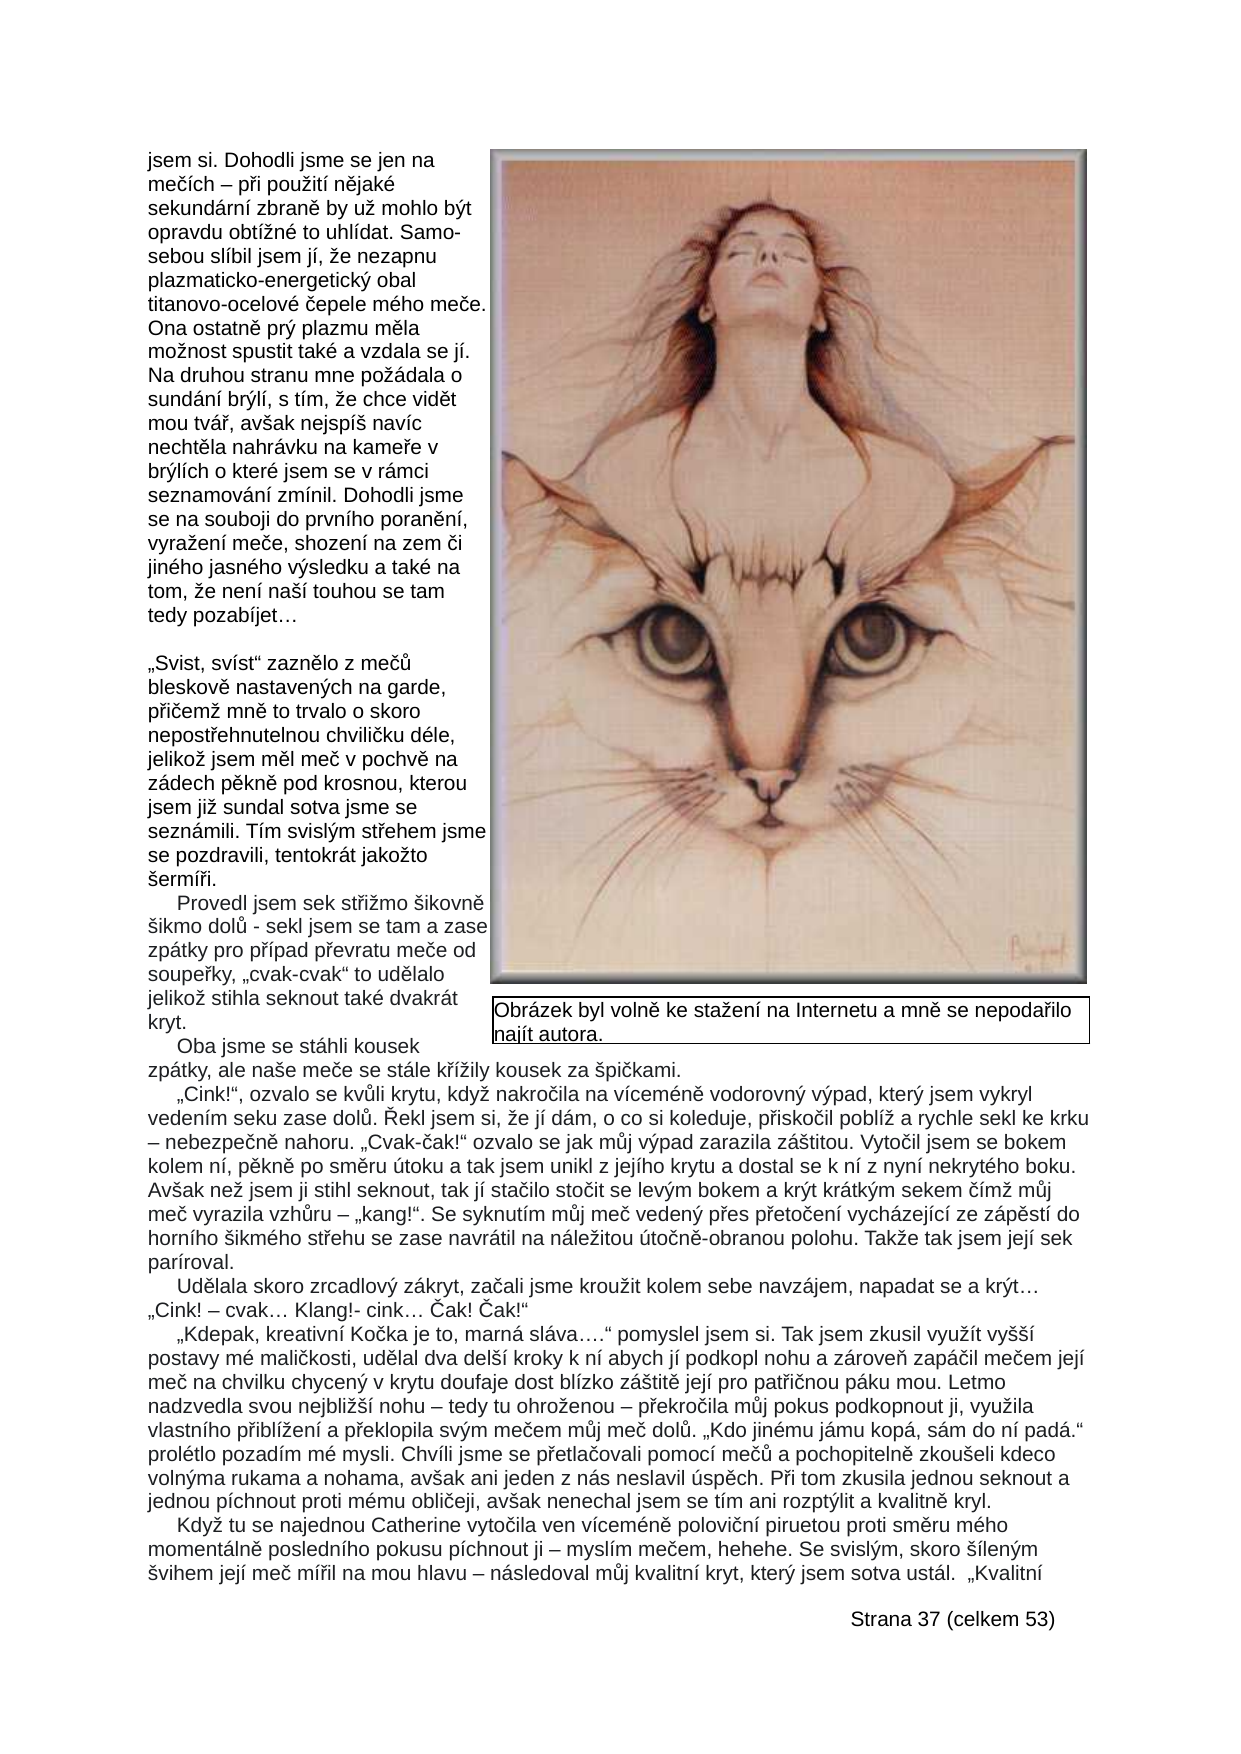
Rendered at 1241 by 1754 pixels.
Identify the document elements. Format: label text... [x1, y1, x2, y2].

text Udělala skoro zrcadlový zákryt, začali jsme kroužit kolem sebe navzájem, napadat se a krýt… „Cink! – cvak… Klang!- cink… Čak! Čak!“ [148, 1274, 1093, 1322]
text jsem si. Dohodli jsme se jen na mečích – při použití nějaké sekundární zbraně by už mohlo být opravdu obtížné to uhlídat. Samo-sebou slíbil jsem jí, že nezapnu plazmaticko-energetický obal titanovo-ocelové čepele mého meče. Ona ostatně prý plazmu měla možnost spustit také a vzdala se jí. Na druhou stranu mne požádala o sundání brýlí, s tím, že chce vidět mou tvář, avšak nejspíš navíc nechtěla nahrávku na kameře v brýlích o které jsem se v rámci seznamování zmínil. Dohodli jsme se na souboji do prvního poranění, vyražení meče, shození na zem či jiného jasného výsledku a také na tom, že není naší touhou se tam tedy pozabíjet… [148, 148, 1093, 627]
text „Kdepak, kreativní Kočka je to, marná sláva….“ pomyslel jsem si. Tak jsem zkusil využít vyšší postavy mé maličkosti, udělal dva delší kroky k ní abych jí podkopl nohu a zároveň zapáčil mečem její meč na chvilku chycený v krytu doufaje dost blízko záštitě její pro patřičnou páku mou. Letmo nadzvedla svou nejbližší nohu – tedy tu ohroženou – překročila můj pokus podkopnout ji, využila vlastního přiblížení a překlopila svým mečem můj meč dolů. „Kdo jinému jámu kopá, sám do ní padá.“ prolétlo pozadím mé mysli. Chvíli jsme se přetlačovali pomocí mečů a pochopitelně zkoušeli kdeco volnýma rukama a nohama, avšak ani jeden z nás neslavil úspěch. Při tom zkusila jednou seknout a jednou píchnout proti mému obličeji, avšak nenechal jsem se tím ani rozptýlit a kvalitně kryl. [148, 1322, 1093, 1513]
text Když tu se najednou Catherine vytočila ven víceméně poloviční piruetou proti směru mého momentálně posledního pokusu píchnout ji – myslím mečem, hehehe. Se svislým, skoro šíleným švihem její meč mířil na mou hlavu – následoval můj kvalitní kryt, který jsem sotva ustál. „Kvalitní [148, 1513, 1093, 1585]
text Provedl jsem sek střižmo šikovně šikmo dolů - sekl jsem se tam a zase zpátky pro případ převratu meče od soupeřky, „cvak-cvak“ to udělalo jelikož stihla seknout také dvakrát kryt. [148, 890, 1093, 1034]
text „Svist, svíst“ zaznělo z mečů bleskově nastavených na garde, přičemž mně to trvalo o skoro nepostřehnutelnou chviličku déle, jelikož jsem měl meč v pochvě na zádech pěkně pod krosnou, kterou jsem již sundal sotva jsme se seznámili. Tím svislým střehem jsme se pozdravili, tentokrát jakožto šermíři. [148, 651, 490, 890]
text Obrázek byl volně ke stažení na Internetu a mně se nepodařilo najít autora. [494, 998, 1089, 1043]
text Oba jsme se stáhli kousek [148, 1034, 1093, 1058]
picture [490, 149, 1087, 984]
text „Cink!“, ozvalo se kvůli krytu, když nakročila na víceméně vodorovný výpad, který jsem vykryl vedením seku zase dolů. Řekl jsem si, že jí dám, o co si koleduje, přiskočil poblíž a rychle sekl ke krku – nebezpečně nahoru. „Cvak-čak!“ ozvalo se jak můj výpad zarazila záštitou. Vytočil jsem se bokem kolem ní, pěkně po směru útoku a tak jsem unikl z jejího krytu a dostal se k ní z nyní nekrytého boku. Avšak než jsem ji stihl seknout, tak jí stačilo stočit se levým bokem a krýt krátkým sekem čímž můj meč vyrazila vzhůru – „kang!“. Se syknutím můj meč vedený přes přetočení vycházející ze zápěstí do horního šikmého střehu se zase navrátil na náležitou útočně-obranou polohu. Takže tak jsem její sek paríroval. [148, 1082, 1093, 1274]
text zpátky, ale naše meče se stále křížily kousek za špičkami. [148, 1058, 1093, 1082]
